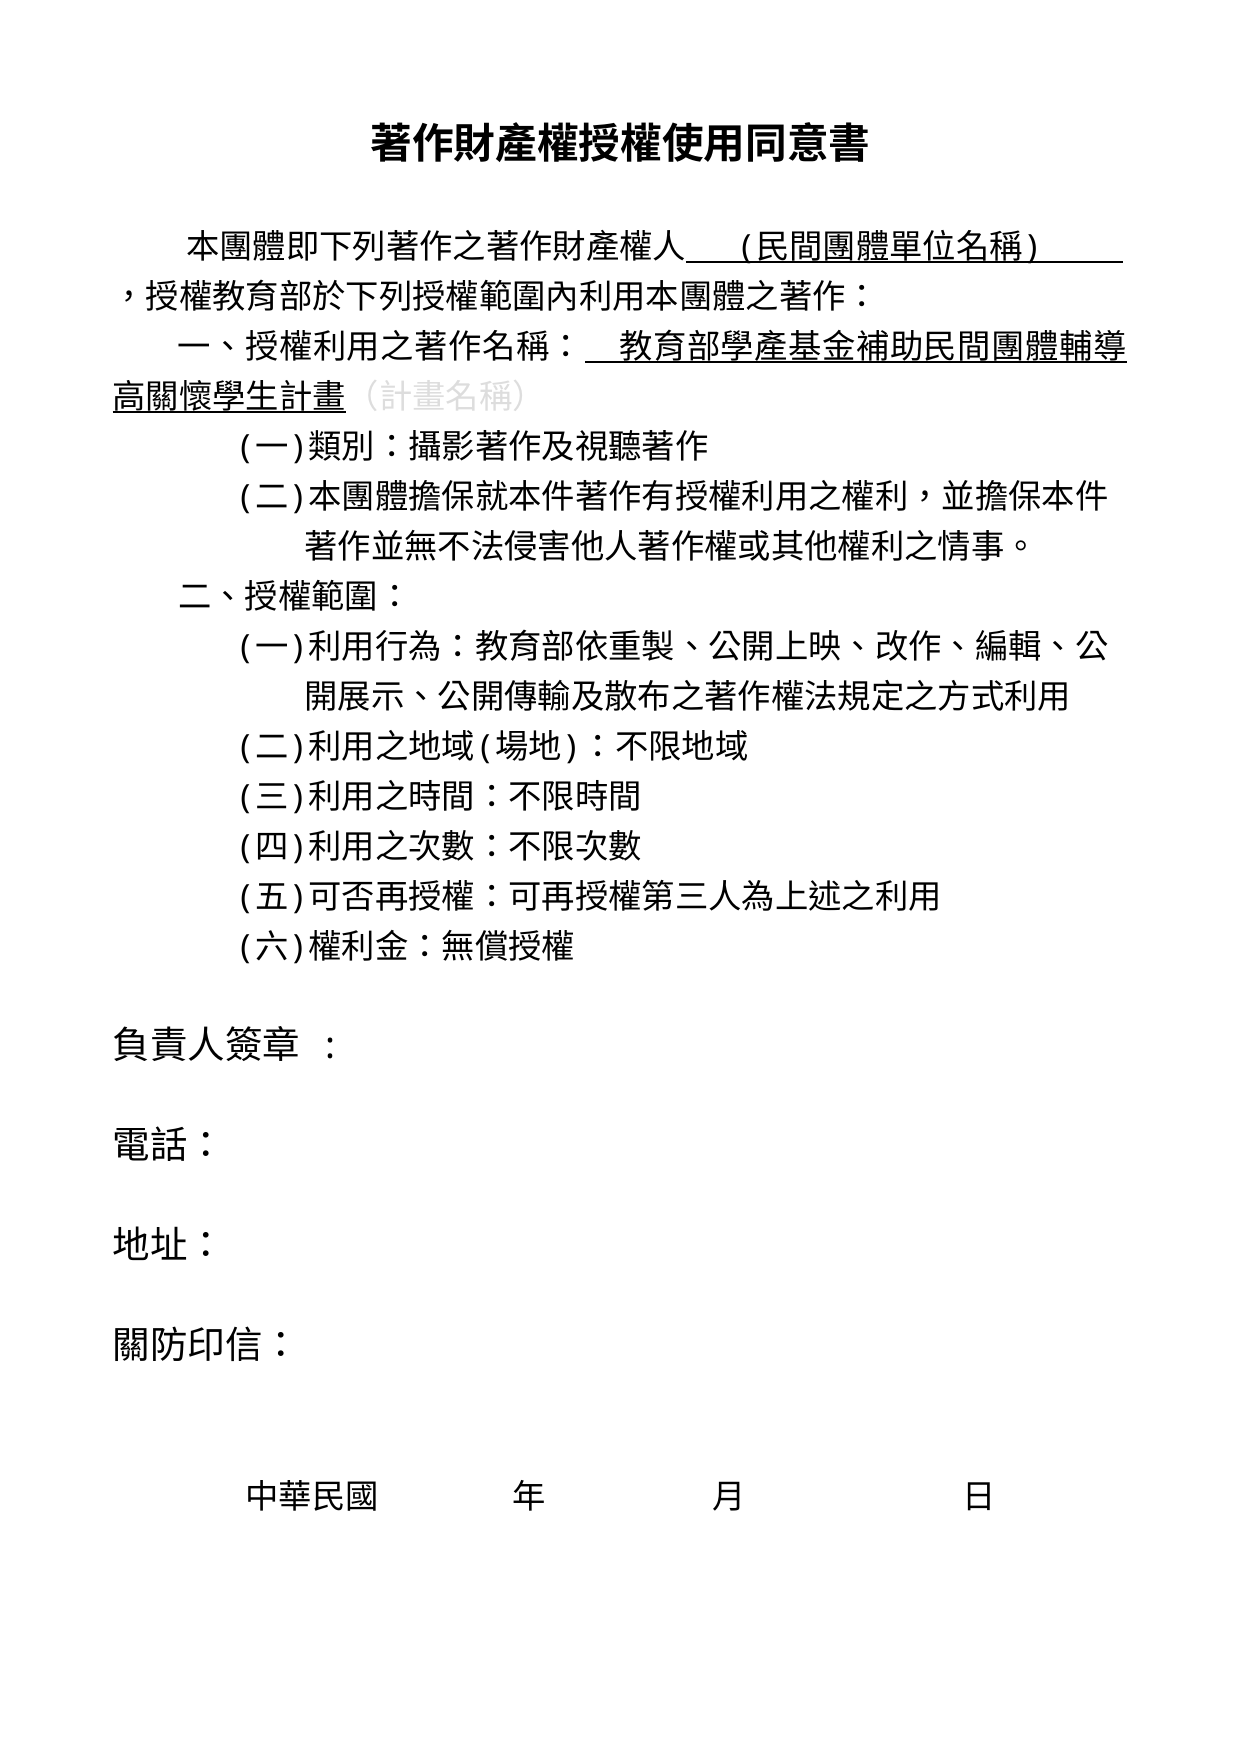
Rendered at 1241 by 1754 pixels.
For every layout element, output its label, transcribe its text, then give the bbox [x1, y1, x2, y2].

text (二)本團體擔保就本件著作有授權利用之權利，並擔保本件著作並無不法侵害他人著作權或其他權利之情事。 [235, 468, 1128, 568]
text 本團體即下列著作之著作財產權人 (民間團體單位名稱) ，授權教育部於下列授權範圍內利用本團體之著作： [112, 218, 1128, 318]
text 地址： [112, 1218, 1128, 1268]
text (一)類別：攝影著作及視聽著作 [235, 418, 1128, 468]
text 中華民國 年 月 日 [112, 1468, 1128, 1518]
text 一、授權利用之著作名稱： 教育部學產基金補助民間團體輔導高關懷學生計畫（計畫名稱） [112, 318, 1128, 418]
text 關防印信： [112, 1318, 1128, 1368]
text 電話： [112, 1118, 1128, 1168]
text (五)可否再授權：可再授權第三人為上述之利用 [235, 868, 1128, 918]
text 負責人簽章 : [112, 1018, 1128, 1068]
text 著作財產權授權使用同意書 [112, 118, 1128, 168]
text (一)利用行為：教育部依重製、公開上映、改作、編輯、公開展示、公開傳輸及散布之著作權法規定之方式利用 [235, 618, 1128, 718]
text (三)利用之時間：不限時間 [235, 768, 1128, 818]
text (六)權利金：無償授權 [235, 918, 1128, 968]
text (二)利用之地域(場地)：不限地域 [235, 718, 1128, 768]
text 二、授權範圍： [178, 568, 1128, 618]
text (四)利用之次數：不限次數 [235, 818, 1128, 868]
